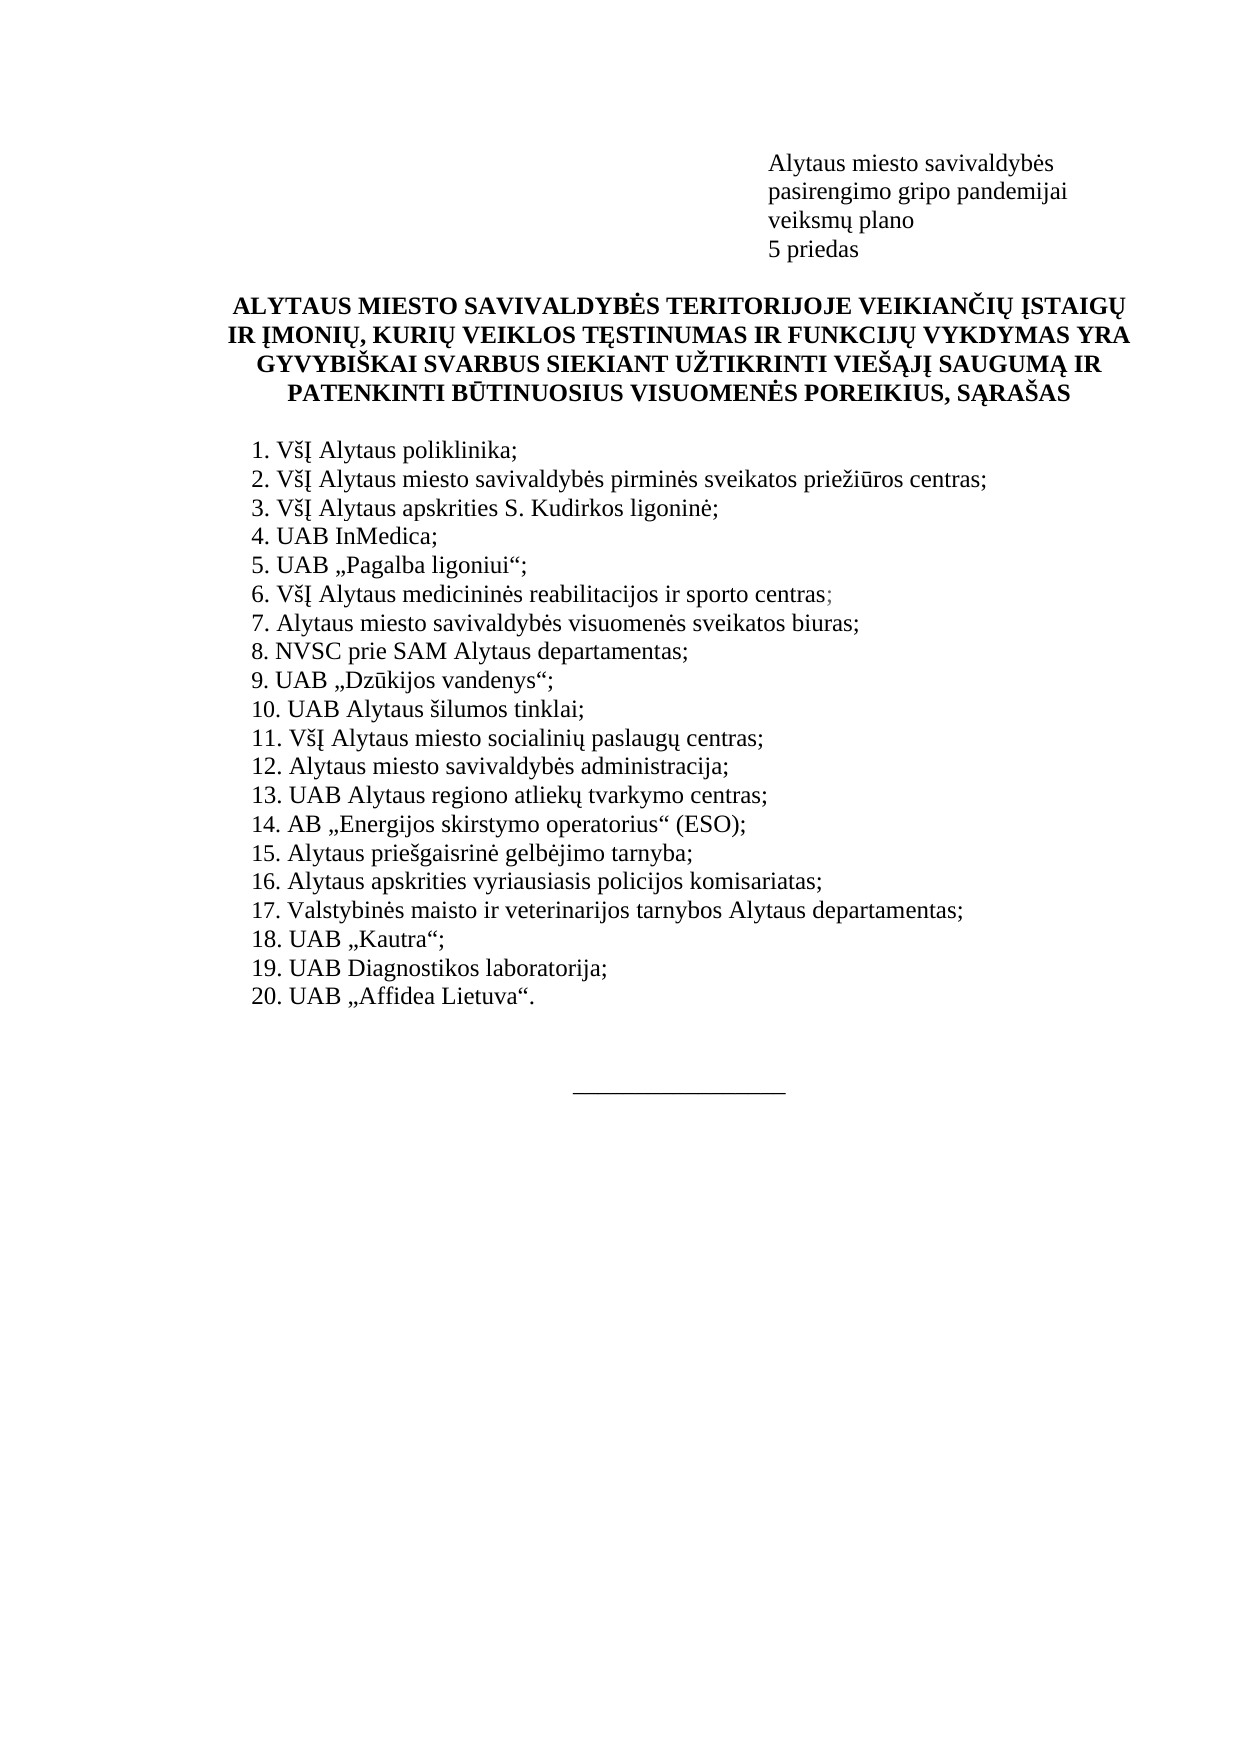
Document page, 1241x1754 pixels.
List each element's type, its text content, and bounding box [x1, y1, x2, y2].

text 3. VšĮ Alytaus apskrities S. Kudirkos ligoninė; [177, 493, 1181, 521]
text 11. VšĮ Alytaus miesto socialinių paslaugų centras; [177, 723, 1181, 751]
text 12. Alytaus miesto savivaldybės administracija; [177, 751, 1181, 780]
text 2. VšĮ Alytaus miesto savivaldybės pirminės sveikatos priežiūros centras; [177, 464, 1181, 493]
text 14. AB „Energijos skirstymo operatorius“ (ESO); [177, 809, 1181, 838]
text 15. Alytaus priešgaisrinė gelbėjimo tarnyba; [177, 838, 1181, 866]
text 6. VšĮ Alytaus medicininės reabilitacijos ir sporto centras; [177, 579, 1181, 608]
text 7. Alytaus miesto savivaldybės visuomenės sveikatos biuras; [177, 608, 1181, 636]
text 10. UAB Alytaus šilumos tinklai; [177, 694, 1181, 723]
text 16. Alytaus apskrities vyriausiasis policijos komisariatas; [177, 866, 1181, 895]
text 19. UAB Diagnostikos laboratorija; [177, 953, 1181, 981]
text Alytaus miesto savivaldybės [768, 148, 1181, 176]
text 13. UAB Alytaus regiono atliekų tvarkymo centras; [177, 780, 1181, 809]
text 4. UAB InMedica; [177, 521, 1181, 550]
text 9. UAB „Dzūkijos vandenys“; [177, 665, 1181, 694]
text 8. NVSC prie SAM Alytaus departamentas; [177, 636, 1181, 665]
text ALYTAUS MIESTO SAVIVALDYBĖS TERITORIJOJE VEIKIANČIŲ ĮSTAIGŲ [177, 291, 1181, 320]
text 5. UAB „Pagalba ligoniui“; [177, 550, 1181, 579]
text 1. VšĮ Alytaus poliklinika; [177, 435, 1181, 464]
text _________________ [177, 1068, 1181, 1096]
text veiksmų plano [768, 205, 1181, 234]
text pasirengimo gripo pandemijai [768, 176, 1181, 205]
text 5 priedas [768, 234, 1181, 263]
text 20. UAB „Affidea Lietuva“. [177, 981, 1181, 1010]
text 17. Valstybinės maisto ir veterinarijos tarnybos Alytaus departamentas; [177, 895, 1181, 924]
text IR ĮMONIŲ, KURIŲ VEIKLOS TĘSTINUMAS IR FUNKCIJŲ VYKDYMAS YRA GYVYBIŠKAI SVARBUS SIEKIANT UŽTIKRINTI VIEŠĄJĮ SAUGUMĄ IR PATENKINTI BŪTINUOSIUS VISUOMENĖS POREIKIUS, SĄRAŠAS [177, 320, 1181, 406]
text 18. UAB „Kautra“; [177, 924, 1181, 953]
